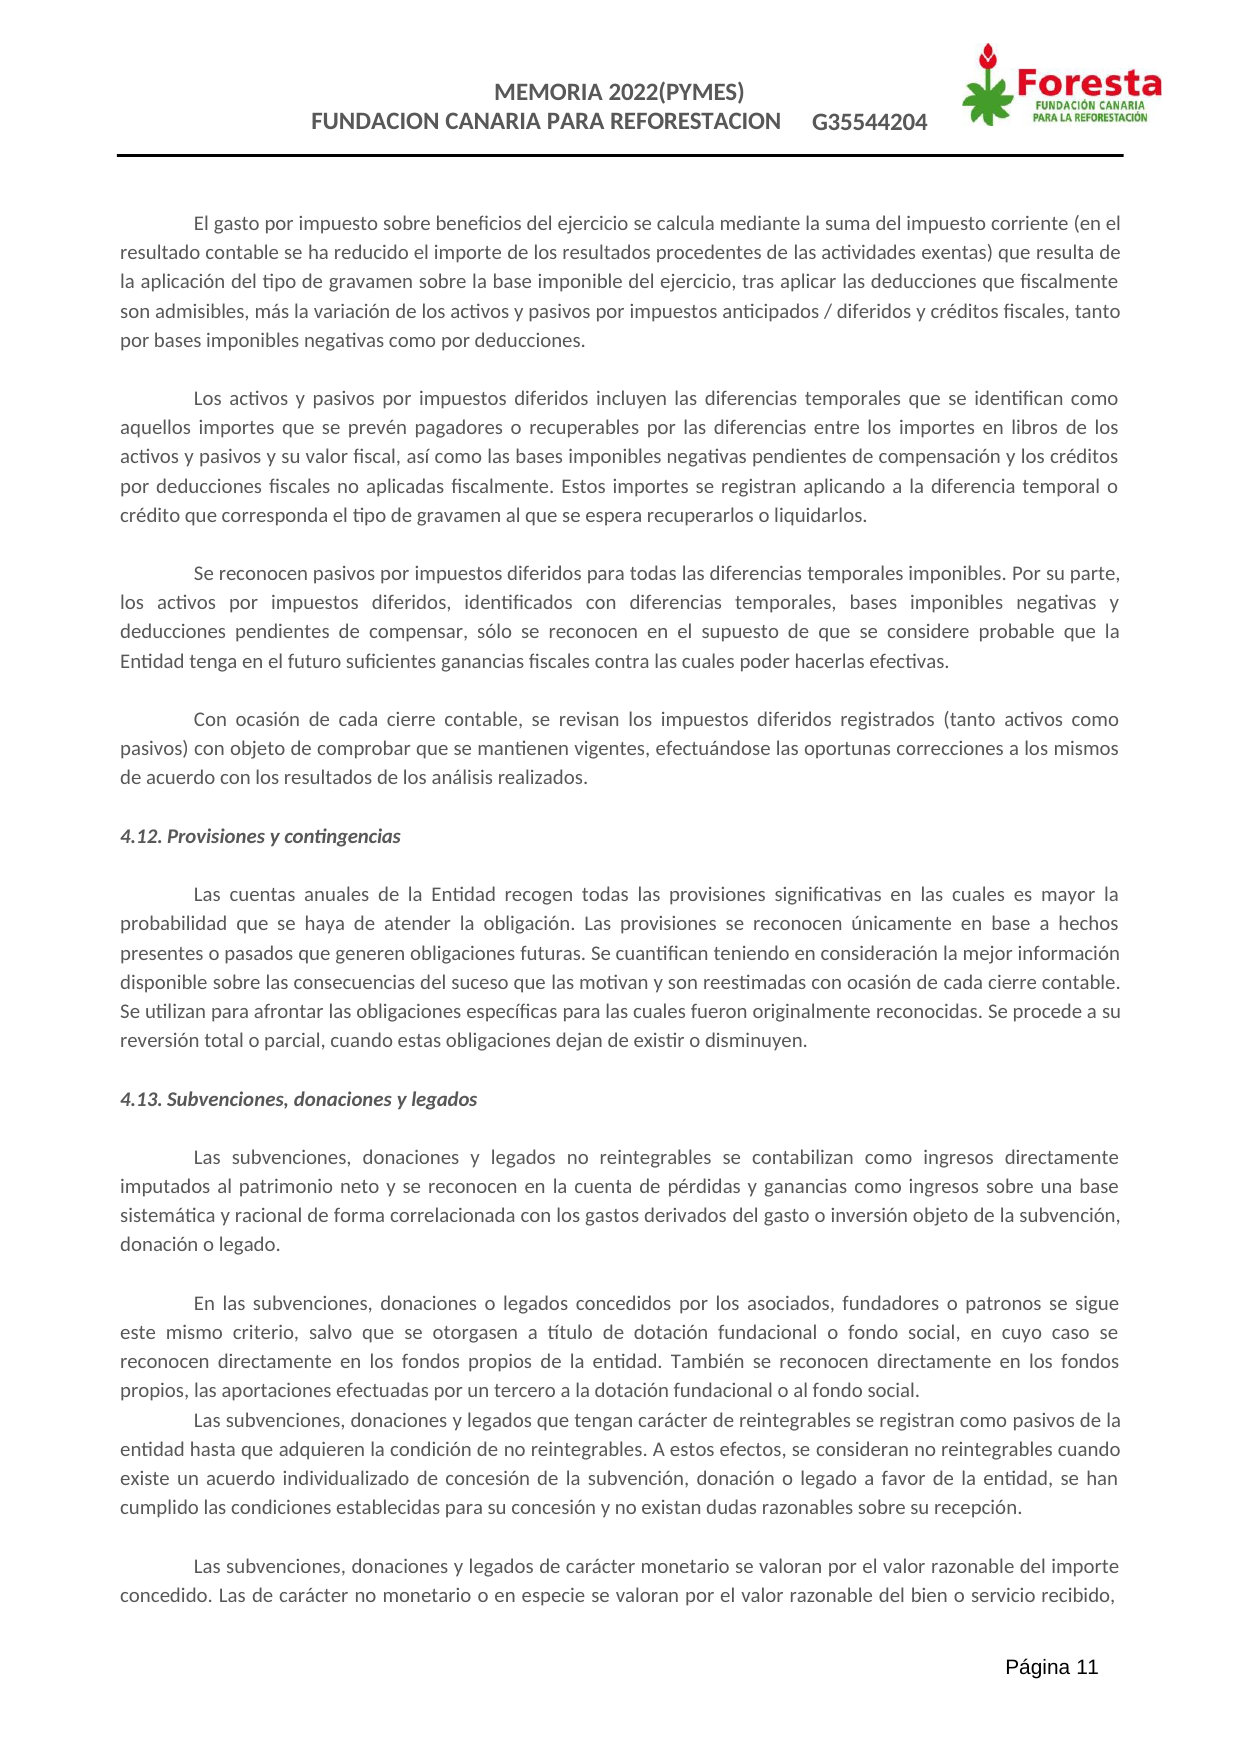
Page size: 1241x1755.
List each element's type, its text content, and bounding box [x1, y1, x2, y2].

text Se reconocen pasivos por impuestos diferidos para todas las diferencias temporales imponibles. Por su parte, los activos por impuestos diferidos, identificados con diferencias temporales, bases imponibles negativas y deducciones pendientes de compensar, sólo se reconocen en el supuesto de que se considere probable que la Entidad tenga en el futuro suficientes ganancias fiscales contra las cuales poder hacerlas efectivas. [120, 560, 1121, 673]
text En las subvenciones, donaciones o legados concedidos por los asociados, fundadores o patronos se sigue este mismo criterio, salvo que se otorgasen a título de dotación fundacional o fondo social, en cuyo caso se reconocen directamente en los fondos propios de la entidad. También se reconocen directamente en los fondos propios, las aportaciones efectuadas por un tercero a la dotación fundacional o al fondo social. [120, 1290, 1121, 1403]
list Provisiones y contingencias [120, 823, 1180, 848]
list Subvenciones, donaciones y legados [120, 1086, 1180, 1111]
text Las subvenciones, donaciones y legados no reintegrables se contabilizan como ingresos directamente imputados al patrimonio neto y se reconocen en la cuenta de pérdidas y ganancias como ingresos sobre una base sistemática y racional de forma correlacionada con los gastos derivados del gasto o inversión objeto de la subvención, donación o legado. [120, 1144, 1121, 1257]
text El gasto por impuesto sobre beneficios del ejercicio se calcula mediante la suma del impuesto corriente (en el resultado contable se ha reducido el importe de los resultados procedentes de las actividades exentas) que resulta de la aplicación del tipo de gravamen sobre la base imponible del ejercicio, tras aplicar las deducciones que fiscalmente son admisibles, más la variación de los activos y pasivos por impuestos anticipados / diferidos y créditos fiscales, tanto por bases imponibles negativas como por deducciones. [120, 210, 1121, 352]
text Las subvenciones, donaciones y legados de carácter monetario se valoran por el valor razonable del importe concedido. Las de carácter no monetario o en especie se valoran por el valor razonable del bien o servicio recibido, [120, 1553, 1121, 1607]
text Las subvenciones, donaciones y legados que tengan carácter de reintegrables se registran como pasivos de la entidad hasta que adquieren la condición de no reintegrables. A estos efectos, se consideran no reintegrables cuando existe un acuerdo individualizado de concesión de la subvención, donación o legado a favor de la entidad, se han cumplido las condiciones establecidas para su concesión y no existan dudas razonables sobre su recepción. [120, 1407, 1121, 1520]
text Los activos y pasivos por impuestos diferidos incluyen las diferencias temporales que se identifican como aquellos importes que se prevén pagadores o recuperables por las diferencias entre los importes en libros de los activos y pasivos y su valor fiscal, así como las bases imponibles negativas pendientes de compensación y los créditos por deducciones fiscales no aplicadas fiscalmente. Estos importes se registran aplicando a la diferencia temporal o crédito que corresponda el tipo de gravamen al que se espera recuperarlos o liquidarlos. [120, 385, 1121, 527]
text Las cuentas anuales de la Entidad recogen todas las provisiones significativas en las cuales es mayor la probabilidad que se haya de atender la obligación. Las provisiones se reconocen únicamente en base a hechos presentes o pasados que generen obligaciones futuras. Se cuantifican teniendo en consideración la mejor información disponible sobre las consecuencias del suceso que las motivan y son reestimadas con ocasión de cada cierre contable. Se utilizan para afrontar las obligaciones específicas para las cuales fueron originalmente reconocidas. Se procede a su reversión total o parcial, cuando estas obligaciones dejan de existir o disminuyen. [120, 881, 1121, 1053]
text Con ocasión de cada cierre contable, se revisan los impuestos diferidos registrados (tanto activos como pasivos) con objeto de comprobar que se mantienen vigentes, efectuándose las oportunas correcciones a los mismos de acuerdo con los resultados de los análisis realizados. [120, 706, 1121, 790]
